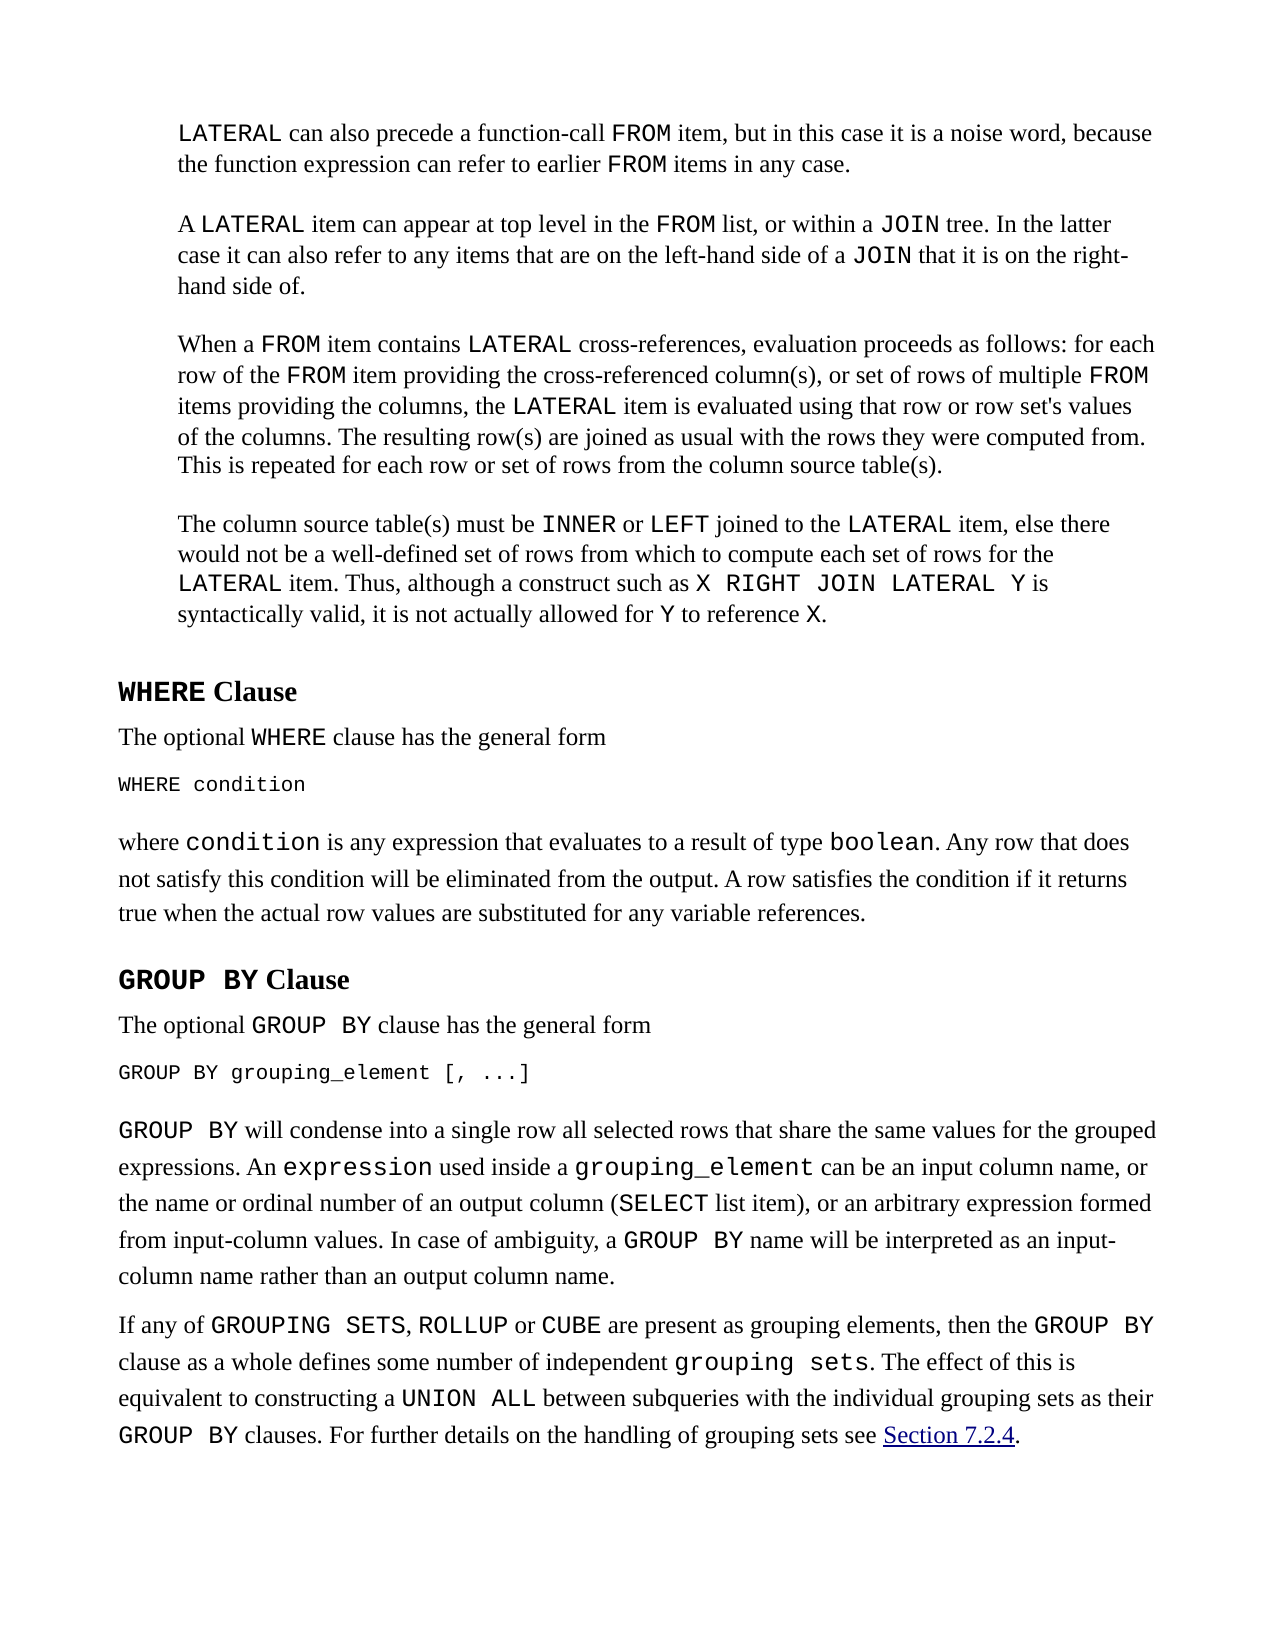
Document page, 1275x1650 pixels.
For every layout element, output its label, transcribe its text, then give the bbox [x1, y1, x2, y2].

subtitle GROUP BY Clause [118, 962, 1157, 998]
text The optional GROUP BY clause has the general form [118, 1010, 1157, 1041]
text If any of GROUPING SETS, ROLLUP or CUBE are present as grouping elements, then the GROUP BY clause as a whole defines some number of independent grouping sets. The effect of this is equivalent to constructing a UNION ALL between subqueries with the individual grouping sets as their GROUP BY clauses. For further details on the handling of grouping sets see Section 7.2.4. [118, 1310, 1157, 1451]
list LATERAL can also precede a function-call FROM item, but in this case it is a noise word, because the function expression can refer to earlier FROM items in any case. [177, 118, 1157, 180]
text where condition is any expression that evaluates to a result of type boolean. Any row that does not satisfy this condition will be eliminated from the output. A row satisfies the condition if it returns true when the actual row values are substituted for any variable references. [118, 827, 1157, 927]
text GROUP BY grouping_element [, ...] [118, 1062, 1157, 1086]
text The optional WHERE clause has the general form [118, 722, 1157, 753]
text GROUP BY will condense into a single row all selected rows that share the same values for the grouped expressions. An expression used inside a grouping_element can be an input column name, or the name or ordinal number of an output column (SELECT list item), or an arbitrary expression formed from input-column values. In case of ambiguity, a GROUP BY name will be interpreted as an input-column name rather than an output column name. [118, 1115, 1157, 1290]
list A LATERAL item can appear at top level in the FROM list, or within a JOIN tree. In the latter case it can also refer to any items that are on the left-hand side of a JOIN that it is on the right-hand side of. [177, 209, 1157, 300]
list When a FROM item contains LATERAL cross-references, evaluation proceeds as follows: for each row of the FROM item providing the cross-referenced column(s), or set of rows of multiple FROM items providing the columns, the LATERAL item is evaluated using that row or row set's values of the columns. The resulting row(s) are joined as usual with the rows they were computed from. This is repeated for each row or set of rows from the column source table(s). [177, 329, 1157, 479]
text WHERE condition [118, 774, 1157, 798]
list The column source table(s) must be INNER or LEFT joined to the LATERAL item, else there would not be a well-defined set of rows from which to compute each set of rows for the LATERAL item. Thus, although a construct such as X RIGHT JOIN LATERAL Y is syntactically valid, it is not actually allowed for Y to reference X. [177, 509, 1157, 630]
subtitle WHERE Clause [118, 674, 1157, 710]
